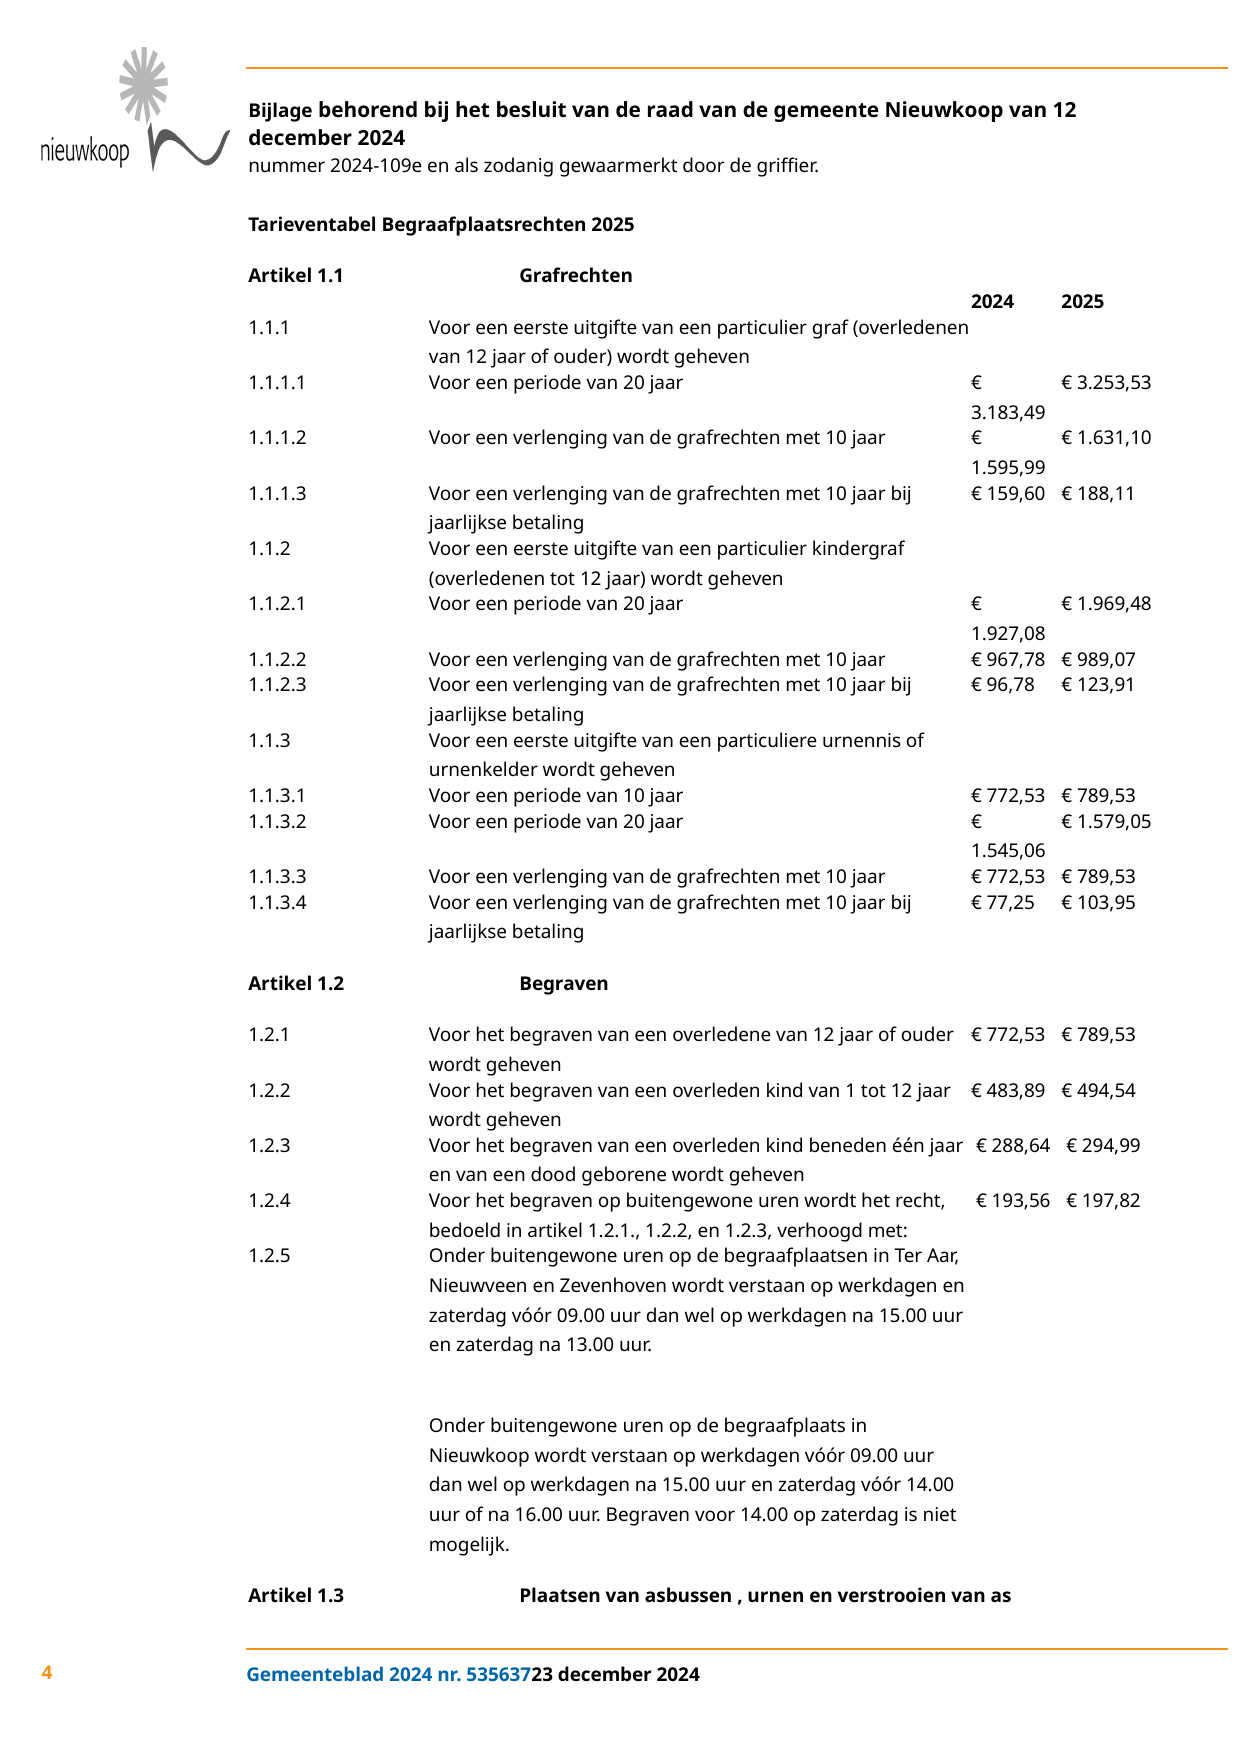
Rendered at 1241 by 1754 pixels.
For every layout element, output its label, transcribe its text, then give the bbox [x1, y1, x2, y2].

table_cell Voor een verlenging van de grafrechten met 10 jaar [429, 646, 971, 672]
table_cell Voor een periode van 20 jaar [429, 808, 971, 863]
table_cell € 188,11 [1061, 480, 1152, 535]
table_cell € 483,89 [971, 1077, 1061, 1132]
table_cell 1.1.3 [248, 727, 429, 782]
table_cell [971, 535, 1061, 591]
table_cell 1.1.2.3 [248, 672, 429, 727]
table_cell 1.1.2 [248, 535, 429, 591]
table_cell [429, 1357, 971, 1412]
table_cell [971, 727, 1061, 782]
table_cell € 1.631,10 [1061, 425, 1152, 480]
table_cell Voor een verlenging van de grafrechten met 10 jaar [429, 425, 971, 480]
table_cell 1.2.4 [248, 1188, 429, 1243]
table_cell € 193,56 [971, 1188, 1061, 1243]
table_cell Voor een verlenging van de grafrechten met 10 jaar bij jaarlijkse betaling [429, 480, 971, 535]
table_cell € 772,53 [971, 1021, 1061, 1077]
table_cell Grafrechten [519, 263, 1152, 288]
table_cell 1.1.2.1 [248, 591, 429, 646]
table_cell € 1.579,05 [1061, 808, 1152, 863]
table_cell € 77,25 [971, 889, 1061, 944]
table_cell € 989,07 [1061, 646, 1152, 672]
table_cell € 3.253,53 [1061, 369, 1152, 424]
table_cell € 772,53 [971, 782, 1061, 808]
table_cell Onder buitengewone uren op de begraafplaatsen in Ter Aar, Nieuwveen en Zevenhoven wordt verstaan op werkdagen en zaterdag vóór 09.00 uur dan wel op werkdagen na 15.00 uur en zaterdag na 13.00 uur. [429, 1243, 971, 1357]
table_cell € 772,53 [971, 863, 1061, 889]
table_cell [1061, 727, 1152, 782]
table_cell € 159,60 [971, 480, 1061, 535]
table_cell [248, 1413, 429, 1557]
table_cell Artikel 1.3 [248, 1582, 519, 1608]
table_cell 1.1.1 [248, 314, 429, 369]
table_cell [1061, 535, 1152, 591]
table_cell [248, 1357, 429, 1412]
table_cell € 494,54 [1061, 1077, 1152, 1132]
table_cell 1.1.2.2 [248, 646, 429, 672]
table_cell [248, 944, 1152, 970]
table_cell 1.2.5 [248, 1243, 429, 1357]
table_cell Plaatsen van asbussen , urnen en verstrooien van as [519, 1582, 1152, 1608]
table_cell € 294,99 [1061, 1132, 1152, 1187]
table_cell € 1.969,48 [1061, 591, 1152, 646]
table_cell Voor een verlenging van de grafrechten met 10 jaar [429, 863, 971, 889]
text nummer 2024-109e en als zodanig gewaarmerkt door de griffier. [248, 152, 1152, 177]
table_cell [971, 1357, 1061, 1412]
table_cell Voor een verlenging van de grafrechten met 10 jaar bij jaarlijkse betaling [429, 672, 971, 727]
table_cell 2024 [971, 288, 1061, 314]
table_cell Voor het begraven op buitengewone uren wordt het recht, bedoeld in artikel 1.2.1., 1.2.2, en 1.2.3, verhoogd met: [429, 1188, 971, 1243]
table_cell Onder buitengewone uren op de begraafplaats in Nieuwkoop wordt verstaan op werkdagen vóór 09.00 uur dan wel op werkdagen na 15.00 uur en zaterdag vóór 14.00 uur of na 16.00 uur. Begraven voor 14.00 op zaterdag is niet mogelijk. [429, 1413, 971, 1557]
table_cell € 1.545,06 [971, 808, 1061, 863]
table_cell € 197,82 [1061, 1188, 1152, 1243]
table_cell € 96,78 [971, 672, 1061, 727]
table_cell Voor een periode van 20 jaar [429, 369, 971, 424]
table_cell 1.1.1.1 [248, 369, 429, 424]
table_cell [248, 288, 971, 314]
table_cell € 789,53 [1061, 782, 1152, 808]
table_cell [248, 996, 1152, 1021]
table_cell 1.2.3 [248, 1132, 429, 1187]
table_cell Voor het begraven van een overleden kind beneden één jaar en van een dood geborene wordt geheven [429, 1132, 971, 1187]
table_cell Voor het begraven van een overleden kind van 1 tot 12 jaar wordt geheven [429, 1077, 971, 1132]
table_cell € 1.595,99 [971, 425, 1061, 480]
table_cell [248, 1557, 1152, 1582]
table_cell 2025 [1061, 288, 1152, 314]
table_cell [971, 1243, 1061, 1357]
table_cell 1.1.3.4 [248, 889, 429, 944]
table_cell € 3.183,49 [971, 369, 1061, 424]
table_cell 1.2.1 [248, 1021, 429, 1077]
table_cell Voor het begraven van een overledene van 12 jaar of ouder wordt geheven [429, 1021, 971, 1077]
table_cell [1061, 1243, 1152, 1357]
table_cell 1.1.3.3 [248, 863, 429, 889]
table_cell 1.1.3.1 [248, 782, 429, 808]
table_cell Voor een periode van 20 jaar [429, 591, 971, 646]
table_cell Voor een verlenging van de grafrechten met 10 jaar bij jaarlijkse betaling [429, 889, 971, 944]
table_cell € 123,91 [1061, 672, 1152, 727]
table_cell € 1.927,08 [971, 591, 1061, 646]
picture [41, 47, 231, 172]
table_cell 1.1.1.3 [248, 480, 429, 535]
table_cell Voor een eerste uitgifte van een particuliere urnennis of urnenkelder wordt geheven [429, 727, 971, 782]
table_cell Begraven [519, 970, 1152, 996]
table_cell [971, 314, 1061, 369]
table_cell [971, 1413, 1061, 1557]
table_cell Artikel 1.1 [248, 263, 519, 288]
table_header Tarieventabel Begraafplaatsrechten 2025 [248, 211, 1152, 237]
table_cell € 789,53 [1061, 1021, 1152, 1077]
table_cell 1.2.2 [248, 1077, 429, 1132]
table_cell 1.1.1.2 [248, 425, 429, 480]
table_cell Artikel 1.2 [248, 970, 519, 996]
table_cell € 967,78 [971, 646, 1061, 672]
table_cell € 288,64 [971, 1132, 1061, 1187]
text Bijlage behorend bij het besluit van de raad van de gemeente Nieuwkoop van 12 december 2024 [248, 95, 1152, 152]
table_cell € 789,53 [1061, 863, 1152, 889]
table_cell Voor een periode van 10 jaar [429, 782, 971, 808]
table_cell [1061, 1357, 1152, 1412]
table_cell Voor een eerste uitgifte van een particulier kindergraf (overledenen tot 12 jaar) wordt geheven [429, 535, 971, 591]
table_cell 1.1.3.2 [248, 808, 429, 863]
table_cell [1061, 314, 1152, 369]
table_cell Voor een eerste uitgifte van een particulier graf (overledenen van 12 jaar of ouder) wordt geheven [429, 314, 971, 369]
table_cell [248, 237, 1152, 262]
table_cell [1061, 1413, 1152, 1557]
table_cell € 103,95 [1061, 889, 1152, 944]
